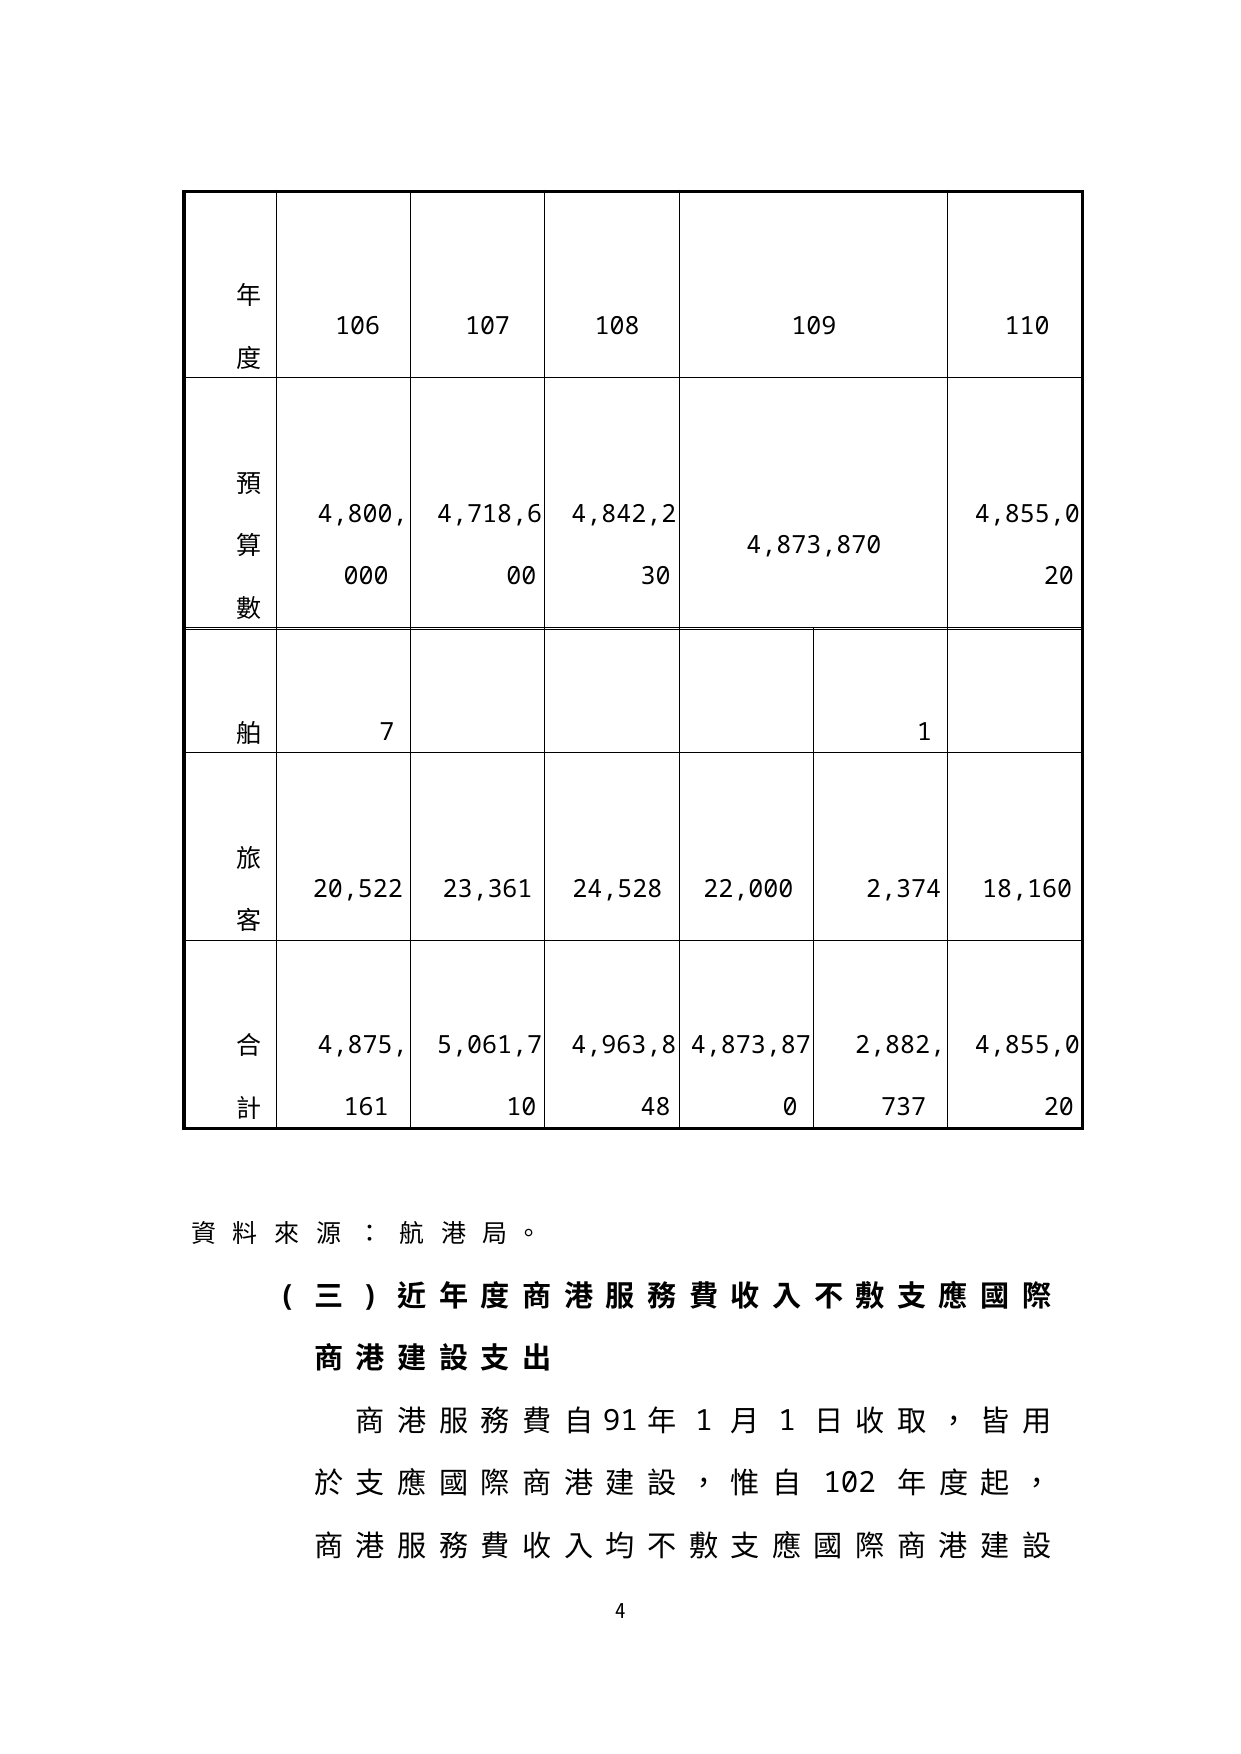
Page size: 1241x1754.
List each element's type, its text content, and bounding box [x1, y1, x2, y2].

table_cell 7 [277, 630, 410, 752]
text (三)近年度商港服務費收入不敷支應國際商港建設支出 [242, 1252, 1058, 1377]
table_cell 4,855,020 [948, 941, 1081, 1127]
table_cell 18,160 [948, 753, 1081, 939]
table_cell 24,528 [545, 753, 679, 939]
table_cell 4,842,230 [545, 378, 679, 627]
table_header 106 [277, 193, 410, 377]
text 商港服務費自91年1月1日收取，皆用於支應國際商港建設，惟自102年度起，商港服務費收入均不敷支應國際商港建設 [271, 1377, 1058, 1564]
table_cell 2,374 [814, 753, 947, 939]
table_cell [948, 630, 1081, 752]
table_cell [680, 630, 813, 752]
table_cell 預算數 [186, 378, 276, 627]
table_cell 旅客 [186, 753, 276, 939]
table_cell 2,882,737 [814, 941, 947, 1127]
table_cell [411, 630, 544, 752]
table_cell 4,718,600 [411, 378, 544, 627]
table_cell 1 [814, 630, 947, 752]
table_cell 5,061,710 [411, 941, 544, 1127]
table_cell 20,522 [277, 753, 410, 939]
table_header 108 [545, 193, 679, 377]
table_cell 4,963,848 [545, 941, 679, 1127]
table_header 年度 [186, 193, 276, 377]
text 資料來源：航港局。 [183, 1189, 1058, 1252]
table_cell 4,855,020 [948, 378, 1081, 627]
table_cell [545, 630, 679, 752]
table_cell 23,361 [411, 753, 544, 939]
table_cell 4,873,870 [680, 378, 947, 627]
table_cell 合計 [186, 941, 276, 1127]
table_cell 4,800,000 [277, 378, 410, 627]
table_header 109 [680, 193, 947, 377]
table_header 110 [948, 193, 1081, 377]
table_cell 4,875,161 [277, 941, 410, 1127]
table_header 107 [411, 193, 544, 377]
table_cell 4,873,870 [680, 941, 813, 1127]
table_cell 舶 [186, 630, 276, 752]
table_cell 22,000 [680, 753, 813, 939]
